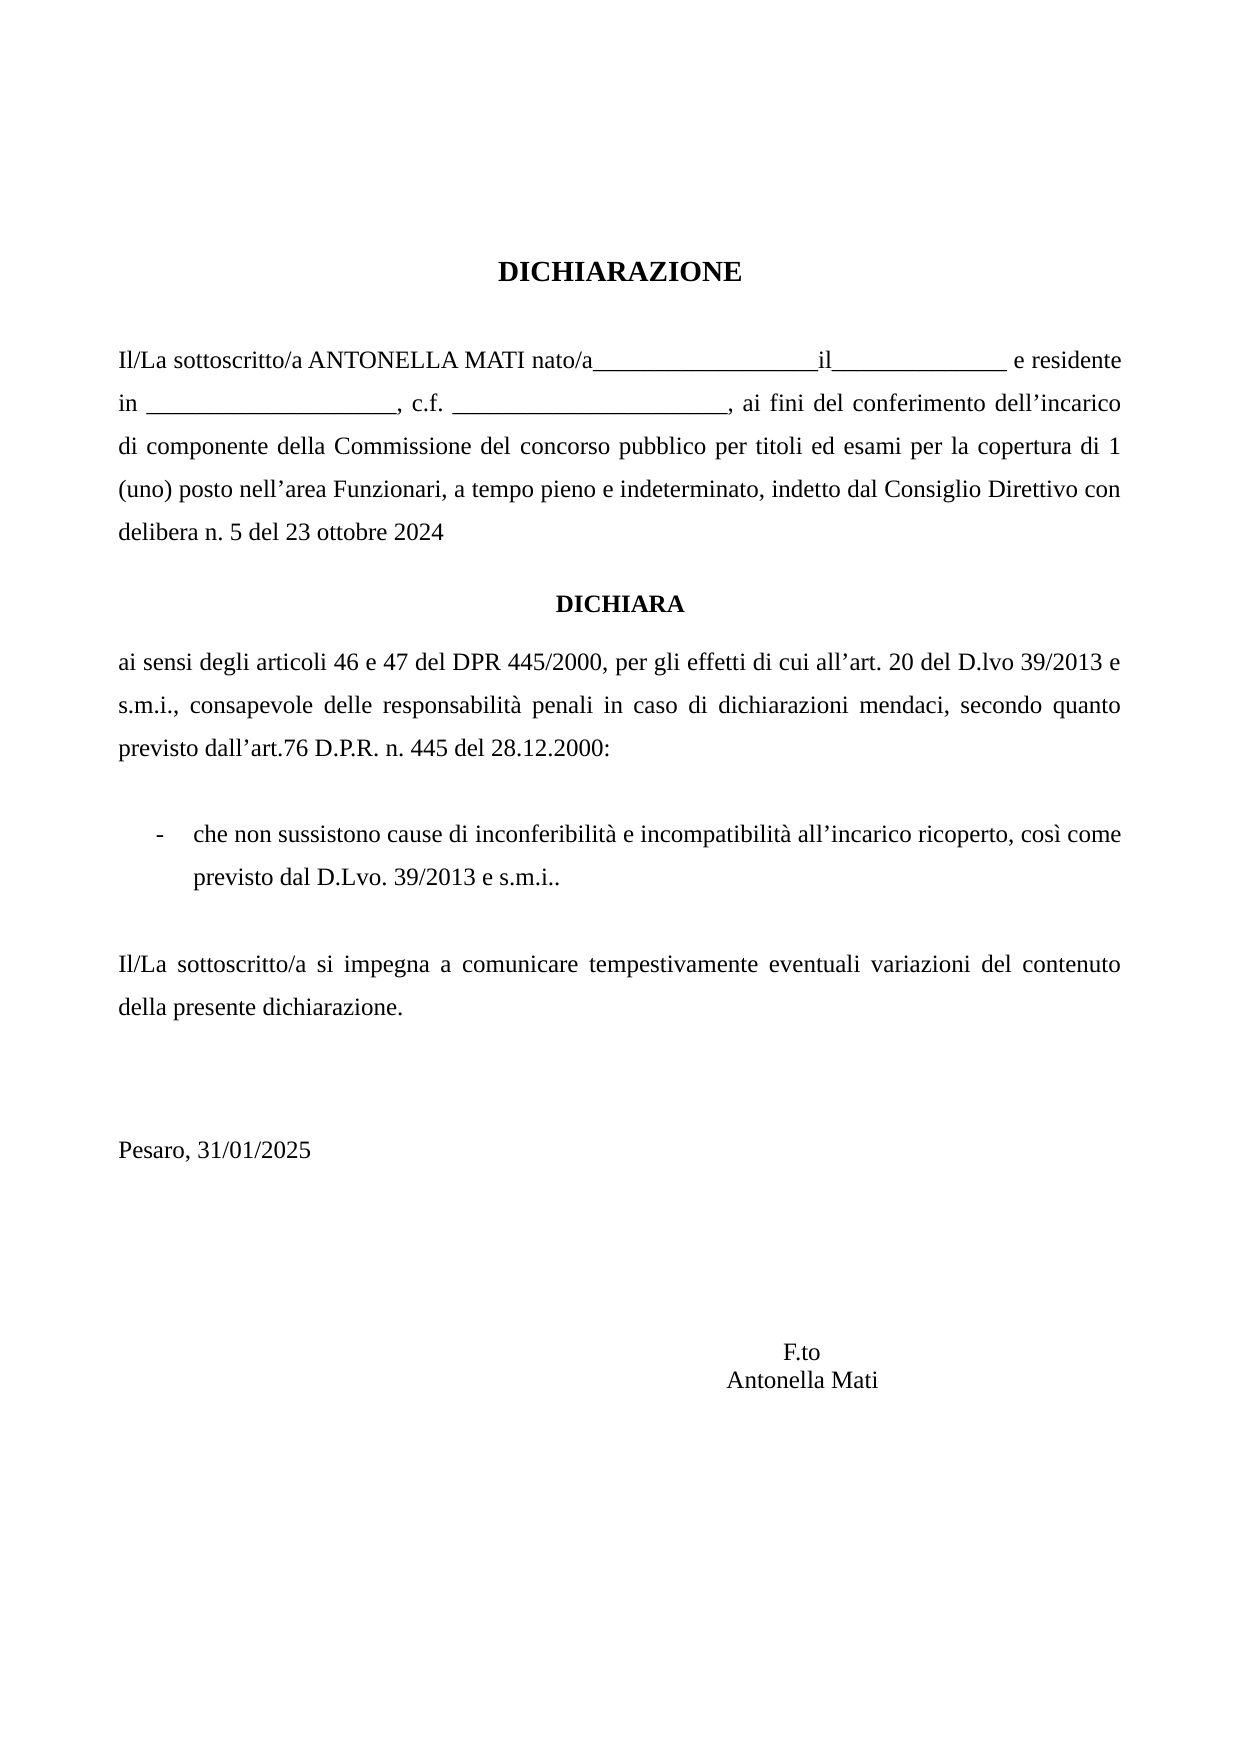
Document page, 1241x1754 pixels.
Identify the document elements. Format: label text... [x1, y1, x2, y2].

text Antonella Mati [635, 1366, 1122, 1394]
list che non sussistono cause di inconferibilità e incompatibilità all’incarico ricoperto, così come previsto dal D.Lvo. 39/2013 e s.m.i.. [156, 819, 1122, 891]
text ai sensi degli articoli 46 e 47 del DPR 445/2000, per gli effetti di cui all’art. 20 del D.lvo 39/2013 e s.m.i., consapevole delle responsabilità penali in caso di dichiarazioni mendaci, secondo quanto previsto dall’art.76 D.P.R. n. 445 del 28.12.2000: [118, 647, 1122, 762]
text Il/La sottoscritto/a ANTONELLA MATI nato/a__________________il______________ e residente in ____________________, c.f. ______________________, ai fini del conferimento dell’incarico di componente della Commissione del concorso pubblico per titoli ed esami per la copertura di 1 (uno) posto nell’area Funzionari, a tempo pieno e indeterminato, indetto dal Consiglio Direttivo con delibera n. 5 del 23 ottobre 2024 [118, 345, 1122, 546]
text DICHIARA [118, 589, 1122, 618]
text Pesaro, 31/01/2025 [118, 1136, 1122, 1164]
text DICHIARAZIONE [118, 254, 1122, 287]
text F.to [783, 1337, 1122, 1366]
text Il/La sottoscritto/a si impegna a comunicare tempestivamente eventuali variazioni del contenuto della presente dichiarazione. [118, 949, 1122, 1021]
